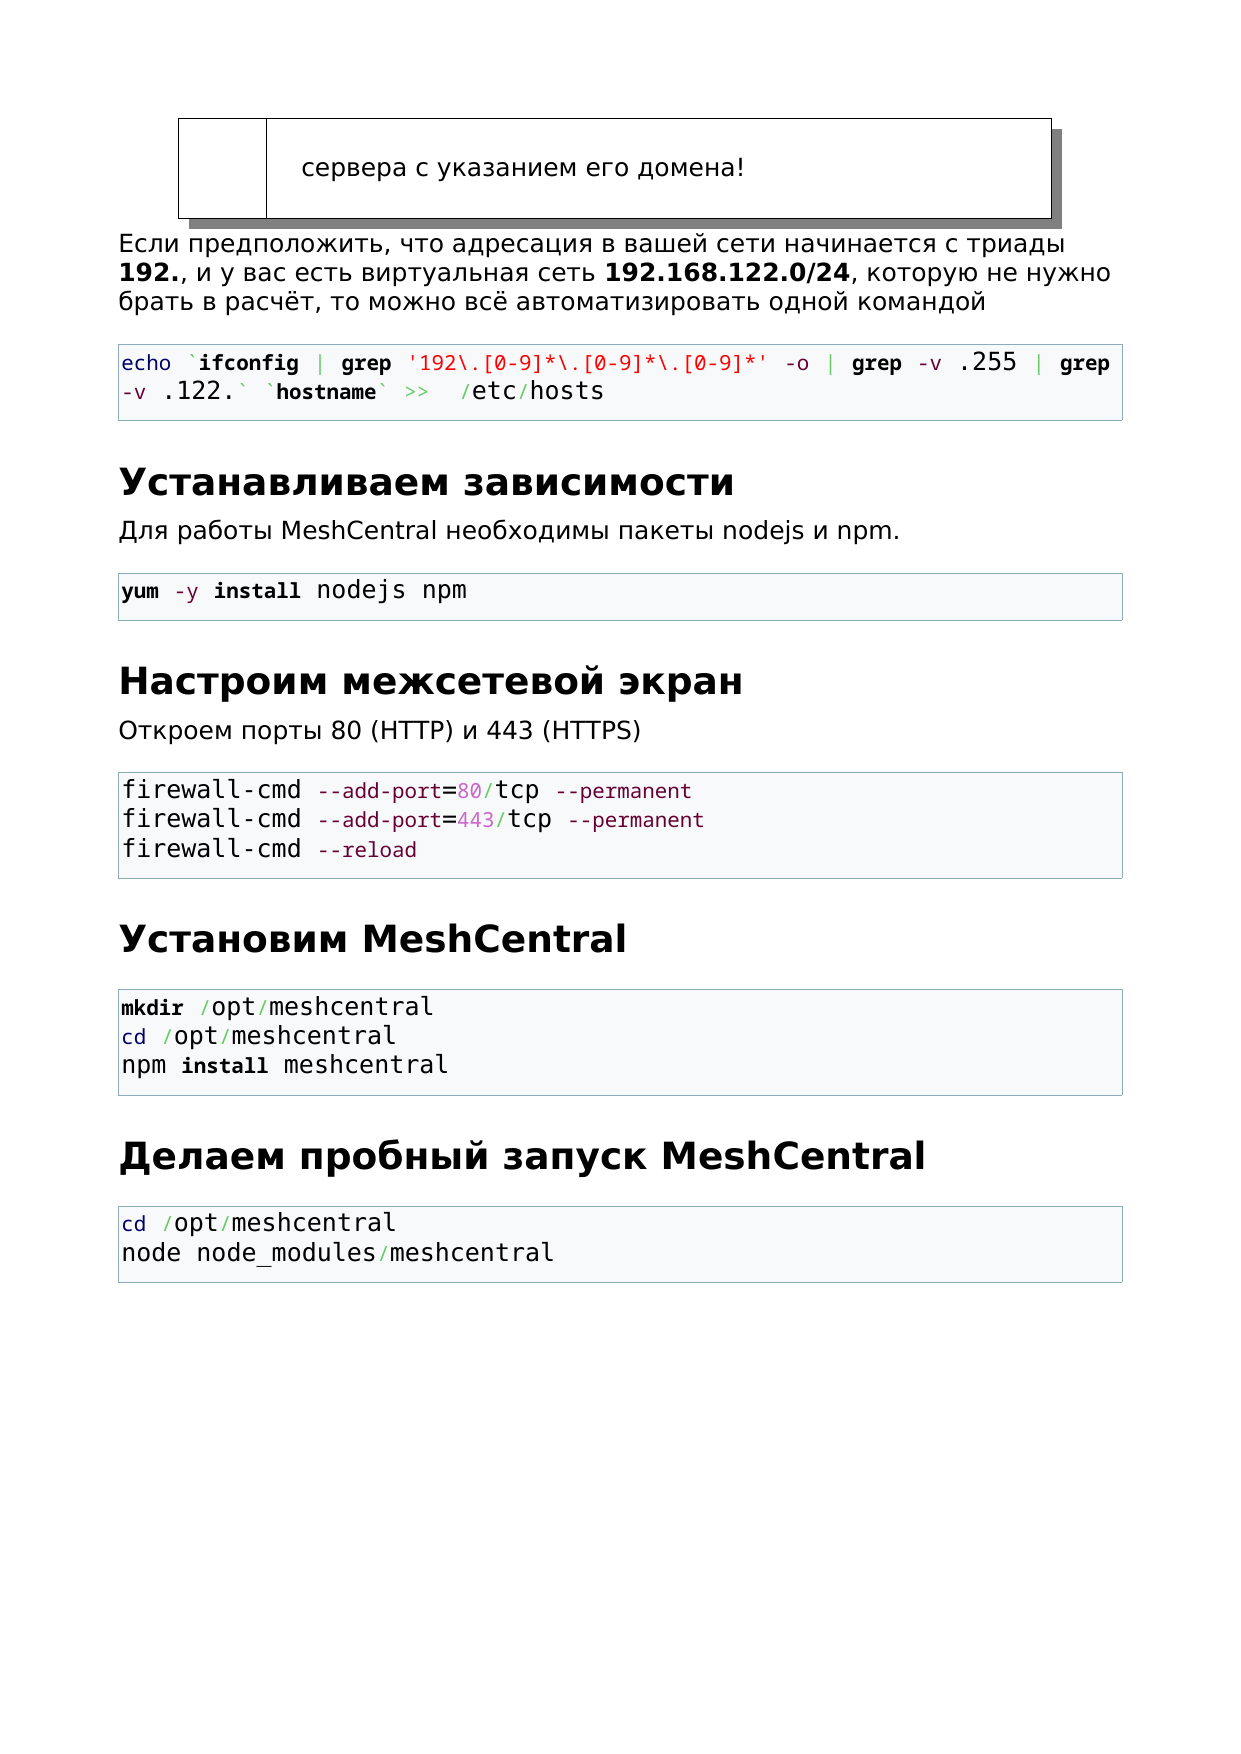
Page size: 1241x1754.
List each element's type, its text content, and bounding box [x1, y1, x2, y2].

subtitle Делаем пробный запуск MeshCentral [118, 1135, 1122, 1178]
table_header echo `ifconfig | grep '192\.[0-9]*\.[0-9]*\.[0-9]*' -o | grep -v .255 | grep -v .122.` `hostname` >> /etc/hosts [119, 345, 1122, 420]
subtitle Устанавливаем зависимости [118, 460, 1122, 504]
text Если предположить, что адресация в вашей сети начинается с триады 192., и у вас есть виртуальная сеть 192.168.122.0/24, которую не нужно брать в расчёт, то можно всё автоматизировать одной командой [118, 229, 1122, 316]
table_header yum -y install nodejs npm [119, 574, 1122, 620]
table_header cd /opt/meshcentral node node_modules/meshcentral [119, 1207, 1122, 1282]
table_header firewall-cmd --add-port=80/tcp --permanent firewall-cmd --add-port=443/tcp --permanent firewall-cmd --reload [119, 773, 1122, 878]
table_header mkdir /opt/meshcentral cd /opt/meshcentral npm install meshcentral [119, 990, 1122, 1095]
table_header [179, 119, 266, 218]
subtitle Установим MeshCentral [118, 918, 1122, 962]
subtitle Настроим межсетевой экран [118, 660, 1122, 703]
text Для работы MeshCentral необходимы пакеты nodejs и npm. [118, 516, 1122, 545]
text Откроем порты 80 (HTTP) и 443 (HTTPS) [118, 716, 1122, 745]
table_header сервера с указанием его домена! [267, 119, 1051, 218]
